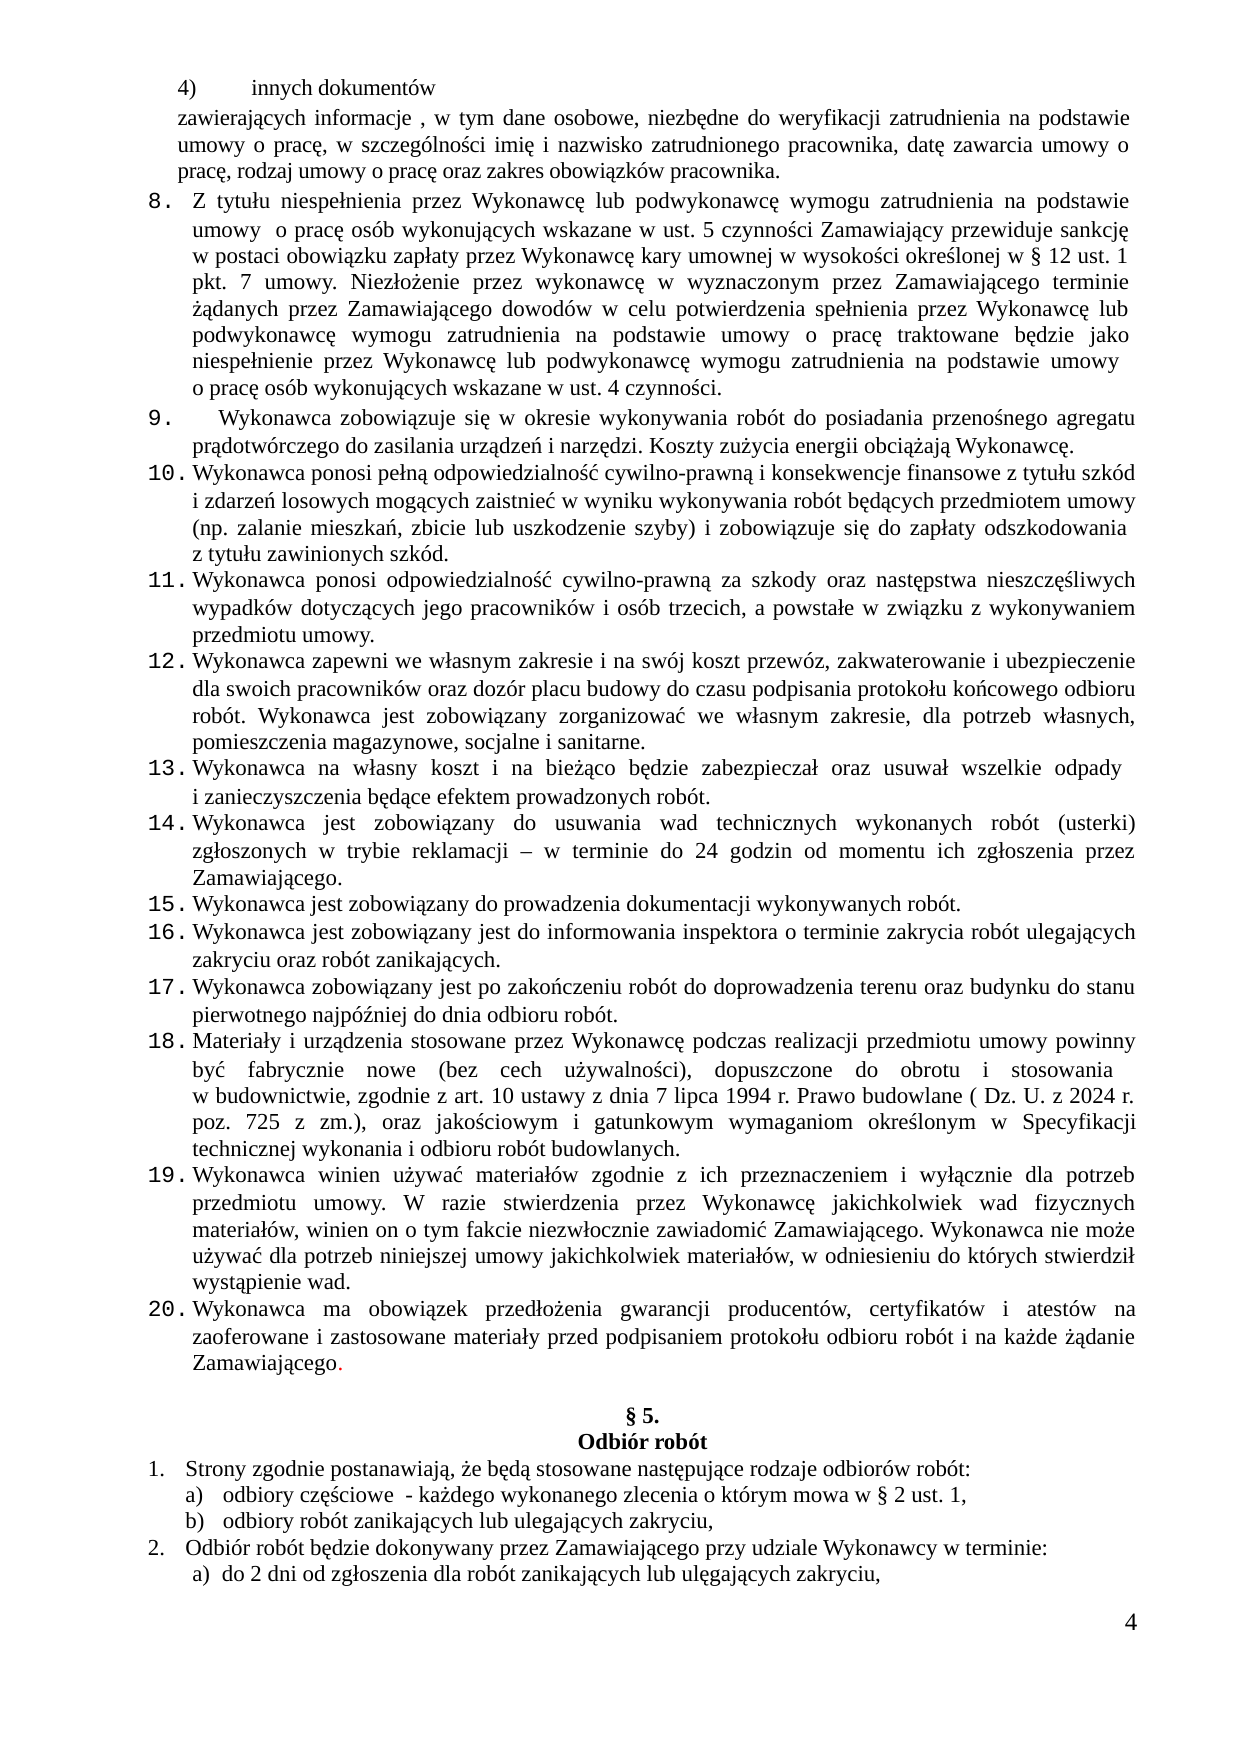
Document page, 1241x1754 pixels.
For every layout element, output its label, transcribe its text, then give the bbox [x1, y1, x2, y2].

list Wykonawca zapewni we własnym zakresie i na swój koszt przewóz, zakwaterowanie i ubezpieczenie dla swoich pracowników oraz dozór placu budowy do czasu podpisania protokołu końcowego odbioru robót. Wykonawca jest zobowiązany zorganizować we własnym zakresie, dla potrzeb własnych, pomieszczenia magazynowe, socjalne i sanitarne. [148, 647, 1137, 754]
list Wykonawca zobowiązany jest po zakończeniu robót do doprowadzenia terenu oraz budynku do stanu pierwotnego najpóźniej do dnia odbioru robót. [148, 973, 1137, 1027]
list Odbiór robót będzie dokonywany przez Zamawiającego przy udziale Wykonawcy w terminie: [148, 1534, 1137, 1560]
list Materiały i urządzenia stosowane przez Wykonawcę podczas realizacji przedmiotu umowy powinny być fabrycznie nowe (bez cech używalności), dopuszczone do obrotu i stosowania w budownictwie, zgodnie z art. 10 ustawy z dnia 7 lipca 1994 r. Prawo budowlane ( Dz. U. z 2024 r. poz. 725 z zm.), oraz jakościowym i gatunkowym wymaganiom określonym w Specyfikacji technicznej wykonania i odbioru robót budowlanych. [148, 1027, 1137, 1161]
list Z tytułu niespełnienia przez Wykonawcę lub podwykonawcę wymogu zatrudnienia na podstawie umowy o pracę osób wykonujących wskazane w ust. 5 czynności Zamawiający przewiduje sankcję w postaci obowiązku zapłaty przez Wykonawcę kary umownej w wysokości określonej w § 12 ust. 1 pkt. 7 umowy. Niezłożenie przez wykonawcę w wyznaczonym przez Zamawiającego terminie żądanych przez Zamawiającego dowodów w celu potwierdzenia spełnienia przez Wykonawcę lub podwykonawcę wymogu zatrudnienia na podstawie umowy o pracę traktowane będzie jako niespełnienie przez Wykonawcę lub podwykonawcę wymogu zatrudnienia na podstawie umowy o pracę osób wykonujących wskazane w ust. 4 czynności. [148, 187, 1131, 400]
list Wykonawca ma obowiązek przedłożenia gwarancji producentów, certyfikatów i atestów na zaoferowane i zastosowane materiały przed podpisaniem protokołu odbioru robót i na każde żądanie Zamawiającego. [148, 1295, 1137, 1376]
list do 2 dni od zgłoszenia dla robót zanikających lub ulęgających zakryciu, [192, 1560, 1137, 1586]
text § 5. [148, 1402, 1137, 1428]
list Wykonawca zobowiązuje się w okresie wykonywania robót do posiadania przenośnego agregatu prądotwórczego do zasilania urządzeń i narzędzi. Koszty zużycia energii obciążają Wykonawcę. [148, 404, 1137, 459]
list Wykonawca jest zobowiązany do usuwania wad technicznych wykonanych robót (usterki) zgłoszonych w trybie reklamacji – w terminie do 24 godzin od momentu ich zgłoszenia przez Zamawiającego. [148, 809, 1137, 890]
list Strony zgodnie postanawiają, że będą stosowane następujące rodzaje odbiorów robót: [148, 1455, 1137, 1481]
list Wykonawca na własny koszt i na bieżąco będzie zabezpieczał oraz usuwał wszelkie odpady i zanieczyszczenia będące efektem prowadzonych robót. [148, 754, 1137, 809]
list Wykonawca jest zobowiązany do prowadzenia dokumentacji wykonywanych robót. [148, 890, 1137, 918]
text zawierających informacje , w tym dane osobowe, niezbędne do weryfikacji zatrudnienia na podstawie umowy o pracę, w szczególności imię i nazwisko zatrudnionego pracownika, datę zawarcia umowy o pracę, rodzaj umowy o pracę oraz zakres obowiązków pracownika. [177, 104, 1131, 183]
text Odbiór robót [148, 1428, 1137, 1455]
list odbiory częściowe - każdego wykonanego zlecenia o którym mowa w § 2 ust. 1, [185, 1481, 1137, 1507]
list Wykonawca ponosi odpowiedzialność cywilno-prawną za szkody oraz następstwa nieszczęśliwych wypadków dotyczących jego pracowników i osób trzecich, a powstałe w związku z wykonywaniem przedmiotu umowy. [148, 566, 1137, 647]
list odbiory robót zanikających lub ulegających zakryciu, [185, 1507, 1137, 1534]
list Wykonawca winien używać materiałów zgodnie z ich przeznaczeniem i wyłącznie dla potrzeb przedmiotu umowy. W razie stwierdzenia przez Wykonawcę jakichkolwiek wad fizycznych materiałów, winien on o tym fakcie niezwłocznie zawiadomić Zamawiającego. Wykonawca nie może używać dla potrzeb niniejszej umowy jakichkolwiek materiałów, w odniesieniu do których stwierdził wystąpienie wad. [148, 1161, 1137, 1295]
list Wykonawca jest zobowiązany jest do informowania inspektora o terminie zakrycia robót ulegających zakryciu oraz robót zanikających. [148, 918, 1137, 973]
list Wykonawca ponosi pełną odpowiedzialność cywilno-prawną i konsekwencje finansowe z tytułu szkód i zdarzeń losowych mogących zaistnieć w wyniku wykonywania robót będących przedmiotem umowy (np. zalanie mieszkań, zbicie lub uszkodzenie szyby) i zobowiązuje się do zapłaty odszkodowania z tytułu zawinionych szkód. [148, 459, 1137, 566]
text 4) innych dokumentów [177, 74, 1131, 100]
